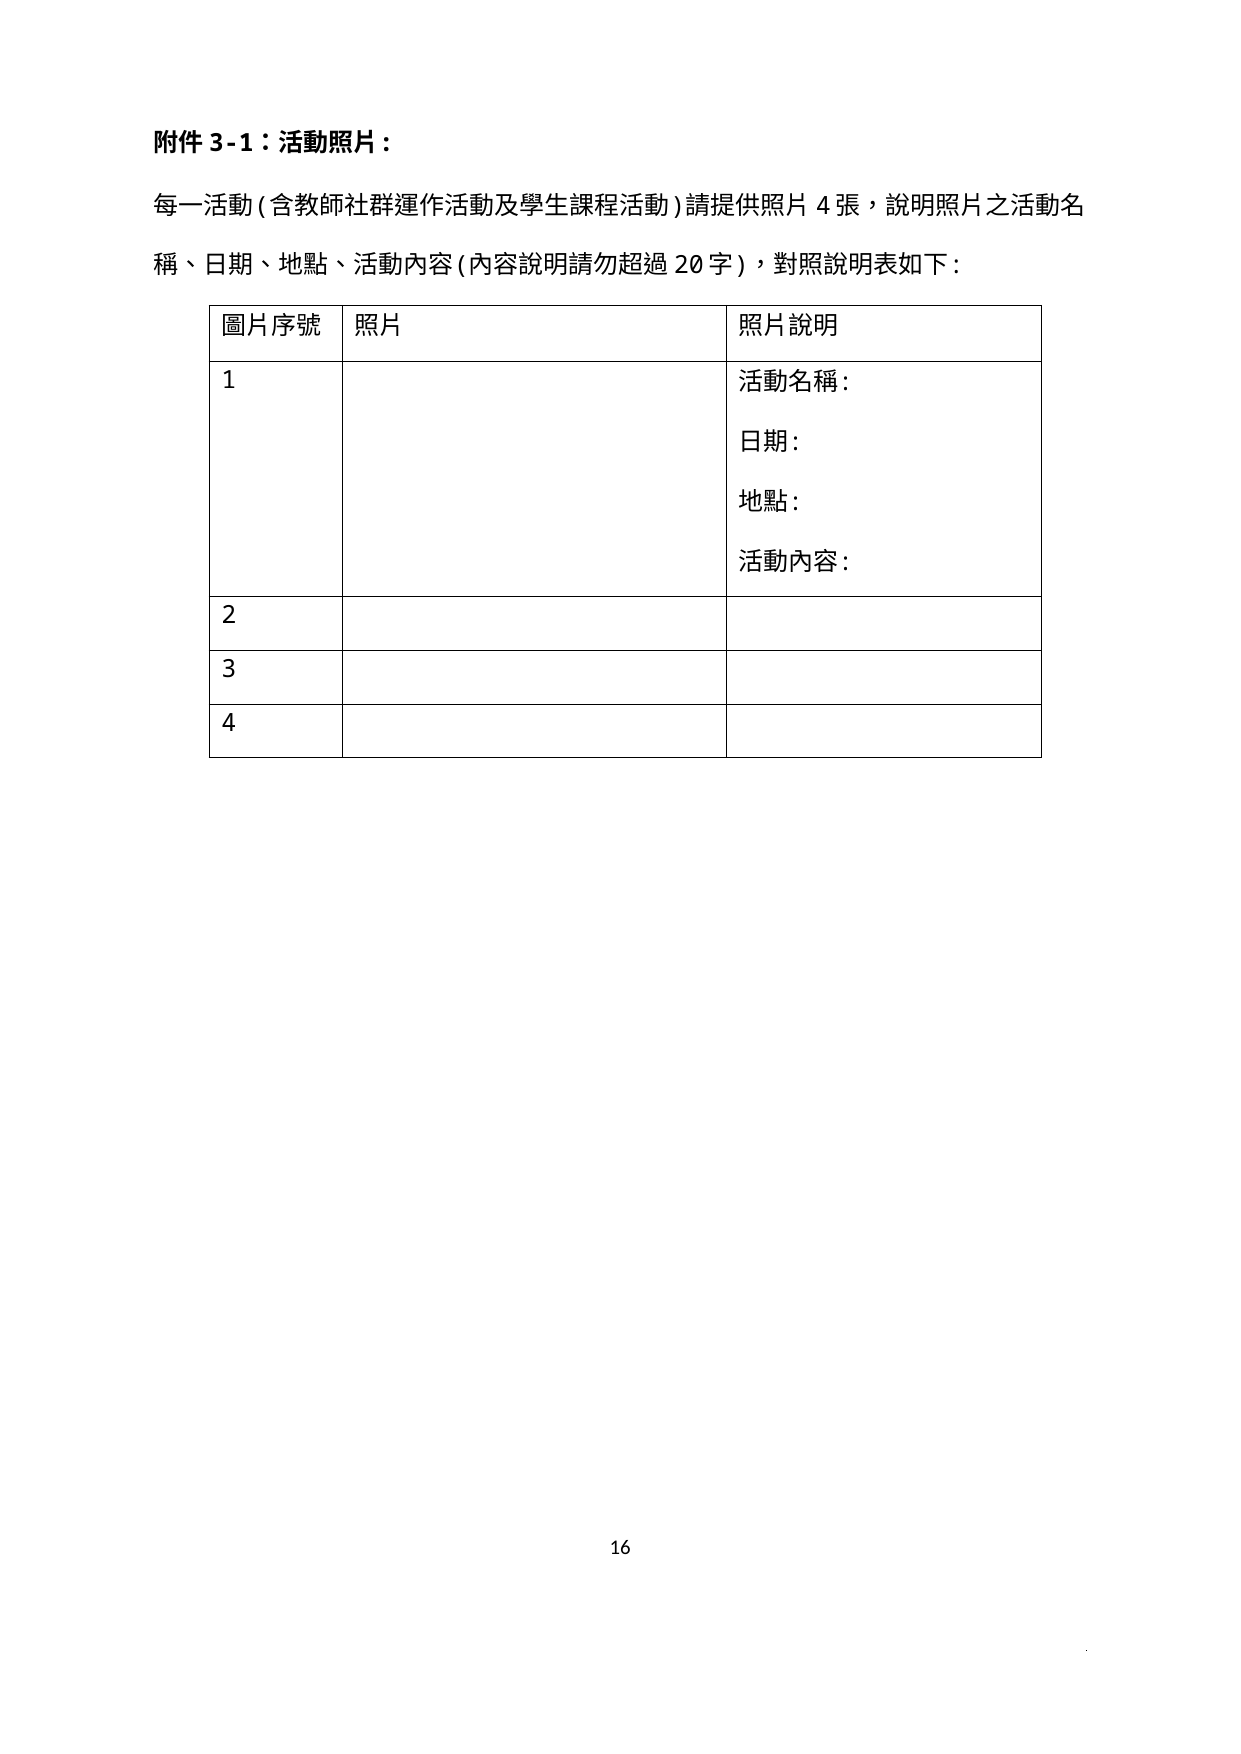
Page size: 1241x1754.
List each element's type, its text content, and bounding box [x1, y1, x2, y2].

text 附件3-1：活動照片: [153, 123, 1087, 159]
table_cell [343, 651, 726, 703]
table_header 照片 [343, 306, 726, 361]
table_cell [343, 705, 726, 757]
table_cell [727, 651, 1041, 703]
table_cell [343, 597, 726, 650]
table_cell 活動名稱: 日期: 地點: 活動內容: [727, 362, 1041, 596]
table_header 照片說明 [727, 306, 1041, 361]
table_cell [343, 362, 726, 596]
table_cell 4 [210, 705, 342, 757]
table_cell 3 [210, 651, 342, 703]
table_cell [727, 597, 1041, 650]
table_cell 2 [210, 597, 342, 650]
table_cell [727, 705, 1041, 757]
table_header 圖片序號 [210, 306, 342, 361]
text 每一活動(含教師社群運作活動及學生課程活動)請提供照片4張，說明照片之活動名稱、日期、地點、活動內容(內容說明請勿超過20字)，對照說明表如下: [153, 185, 1087, 281]
table_cell 1 [210, 362, 342, 596]
